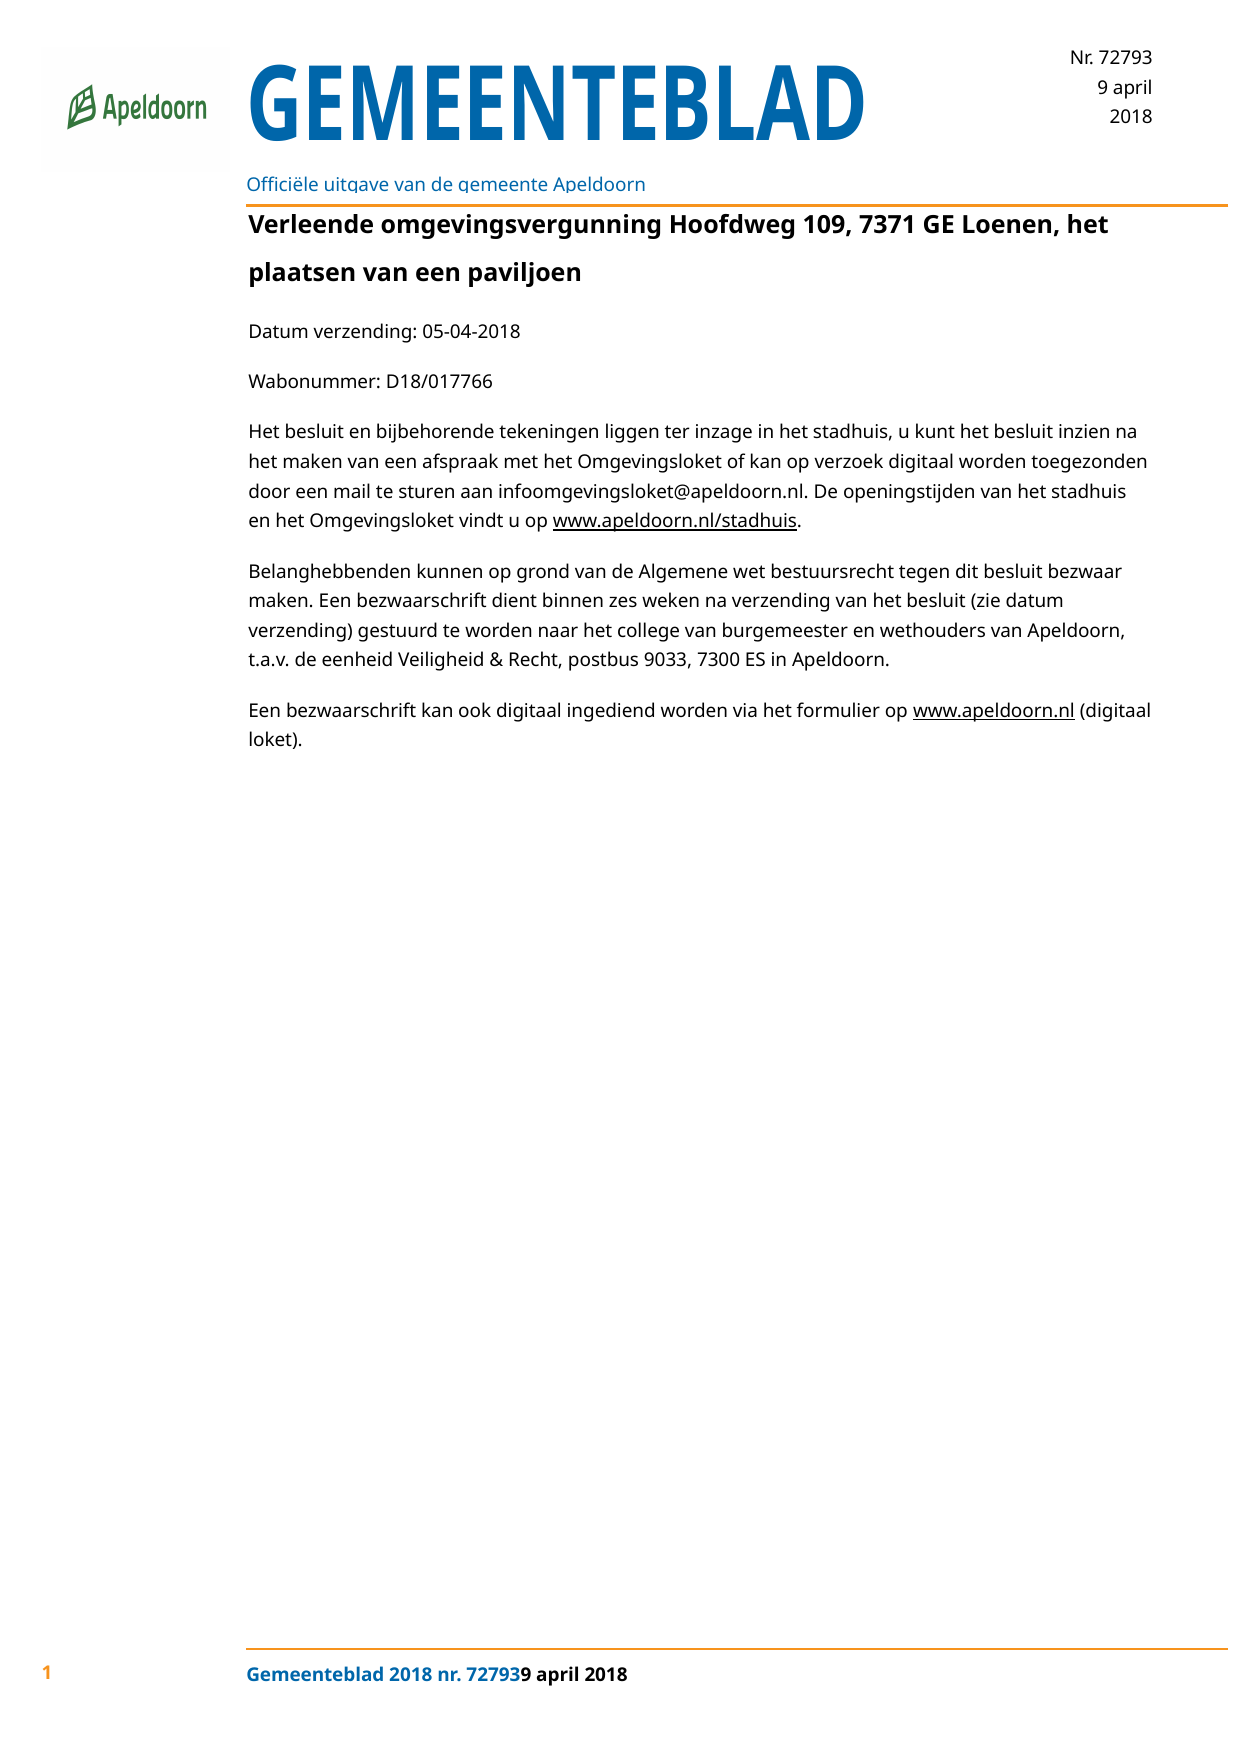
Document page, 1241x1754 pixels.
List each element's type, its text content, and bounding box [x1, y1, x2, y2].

text Datum verzending: 05-04-2018 [248, 318, 1152, 344]
text Wabonummer: D18/017766 [248, 368, 1152, 394]
text Het besluit en bijbehorende tekeningen liggen ter inzage in het stadhuis, u kunt het besluit inzien na het maken van een afspraak met het Omgevingsloket of kan op verzoek digitaal worden toegezonden door een mail te sturen aan infoomgevingsloket@apeldoorn.nl. De openingstijden van het stadhuis en het Omgevingsloket vindt u op www.apeldoorn.nl/stadhuis. [248, 419, 1152, 533]
text Verleende omgevingsvergunning Hoofdweg 109, 7371 GE Loenen, het plaatsen van een paviljoen [248, 207, 1152, 288]
picture [41, 47, 231, 172]
text Een bezwaarschrift kan ook digitaal ingediend worden via het formulier op www.apeldoorn.nl (digitaal loket). [248, 697, 1152, 752]
text Belanghebbenden kunnen op grond van de Algemene wet bestuursrecht tegen dit besluit bezwaar maken. Een bezwaarschrift dient binnen zes weken na verzending van het besluit (zie datum verzending) gestuurd te worden naar het college van burgemeester en wethouders van Apeldoorn, t.a.v. de eenheid Veiligheid & Recht, postbus 9033, 7300 ES in Apeldoorn. [248, 558, 1152, 672]
